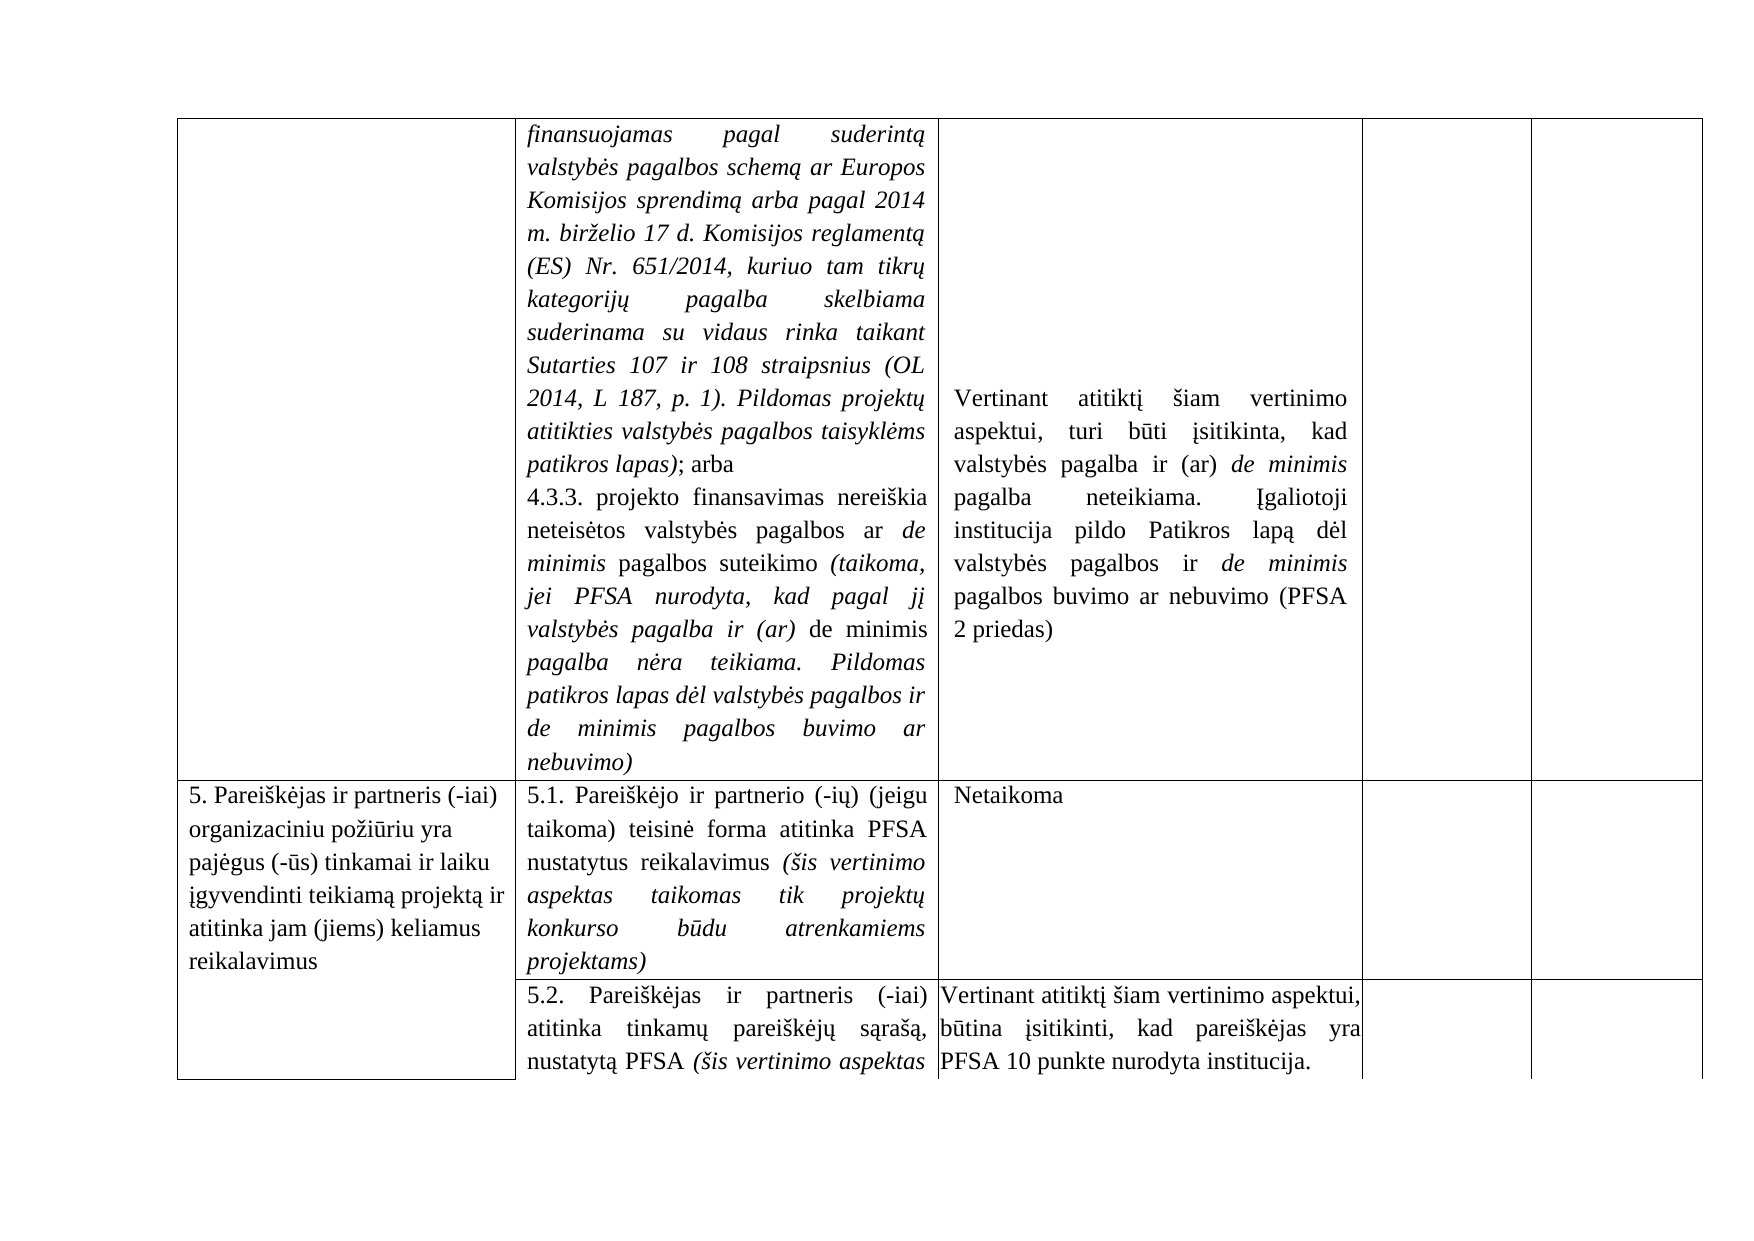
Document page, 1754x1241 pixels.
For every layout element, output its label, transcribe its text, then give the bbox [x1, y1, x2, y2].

table_cell [1532, 980, 1702, 1079]
table_cell 5.2. Pareiškėjas ir partneris (-iai) atitinka tinkamų pareiškėjų sąrašą, nustatytą PFSA (šis vertinimo aspektas [516, 980, 938, 1079]
table_cell [1363, 980, 1531, 1079]
table_cell [178, 119, 515, 779]
table_cell 5. Pareiškėjas ir partneris (-iai) organizaciniu požiūriu yra pajėgus (-ūs) tinkamai ir laiku įgyvendinti teikiamą projektą ir atitinka jam (jiems) keliamus reikalavimus [178, 781, 515, 1079]
table_cell [1363, 781, 1531, 979]
table_cell [1363, 119, 1531, 779]
table_cell Vertinant atitiktį šiam vertinimo aspektui, būtina įsitikinti, kad pareiškėjas yra PFSA 10 punkte nurodyta institucija. [939, 980, 1362, 1079]
table_cell Vertinant atitiktį šiam vertinimo aspektui, turi būti įsitikinta, kad valstybės pagalba ir (ar) de minimis pagalba neteikiama. Įgaliotoji institucija pildo Patikros lapą dėl valstybės pagalbos ir de minimis pagalbos buvimo ar nebuvimo (PFSA 2 priedas) [939, 119, 1362, 779]
table_cell [1532, 781, 1702, 979]
table_cell Netaikoma [939, 781, 1362, 979]
table_cell finansuojamas pagal suderintą valstybės pagalbos schemą ar Europos Komisijos sprendimą arba pagal 2014 m. birželio 17 d. Komisijos reglamentą (ES) Nr. 651/2014, kuriuo tam tikrų kategorijų pagalba skelbiama suderinama su vidaus rinka taikant Sutarties 107 ir 108 straipsnius (OL 2014, L 187, p. 1). Pildomas projektų atitikties valstybės pagalbos taisyklėms patikros lapas); arba 4.3.3. projekto finansavimas nereiškia neteisėtos valstybės pagalbos ar de minimis pagalbos suteikimo (taikoma, jei PFSA nurodyta, kad pagal jį valstybės pagalba ir (ar) de minimis pagalba nėra teikiama. Pildomas patikros lapas dėl valstybės pagalbos ir de minimis pagalbos buvimo ar nebuvimo) [516, 119, 938, 779]
table_cell 5.1. Pareiškėjo ir partnerio (-ių) (jeigu taikoma) teisinė forma atitinka PFSA nustatytus reikalavimus (šis vertinimo aspektas taikomas tik projektų konkurso būdu atrenkamiems projektams) [516, 781, 938, 979]
table_cell [1532, 119, 1702, 779]
